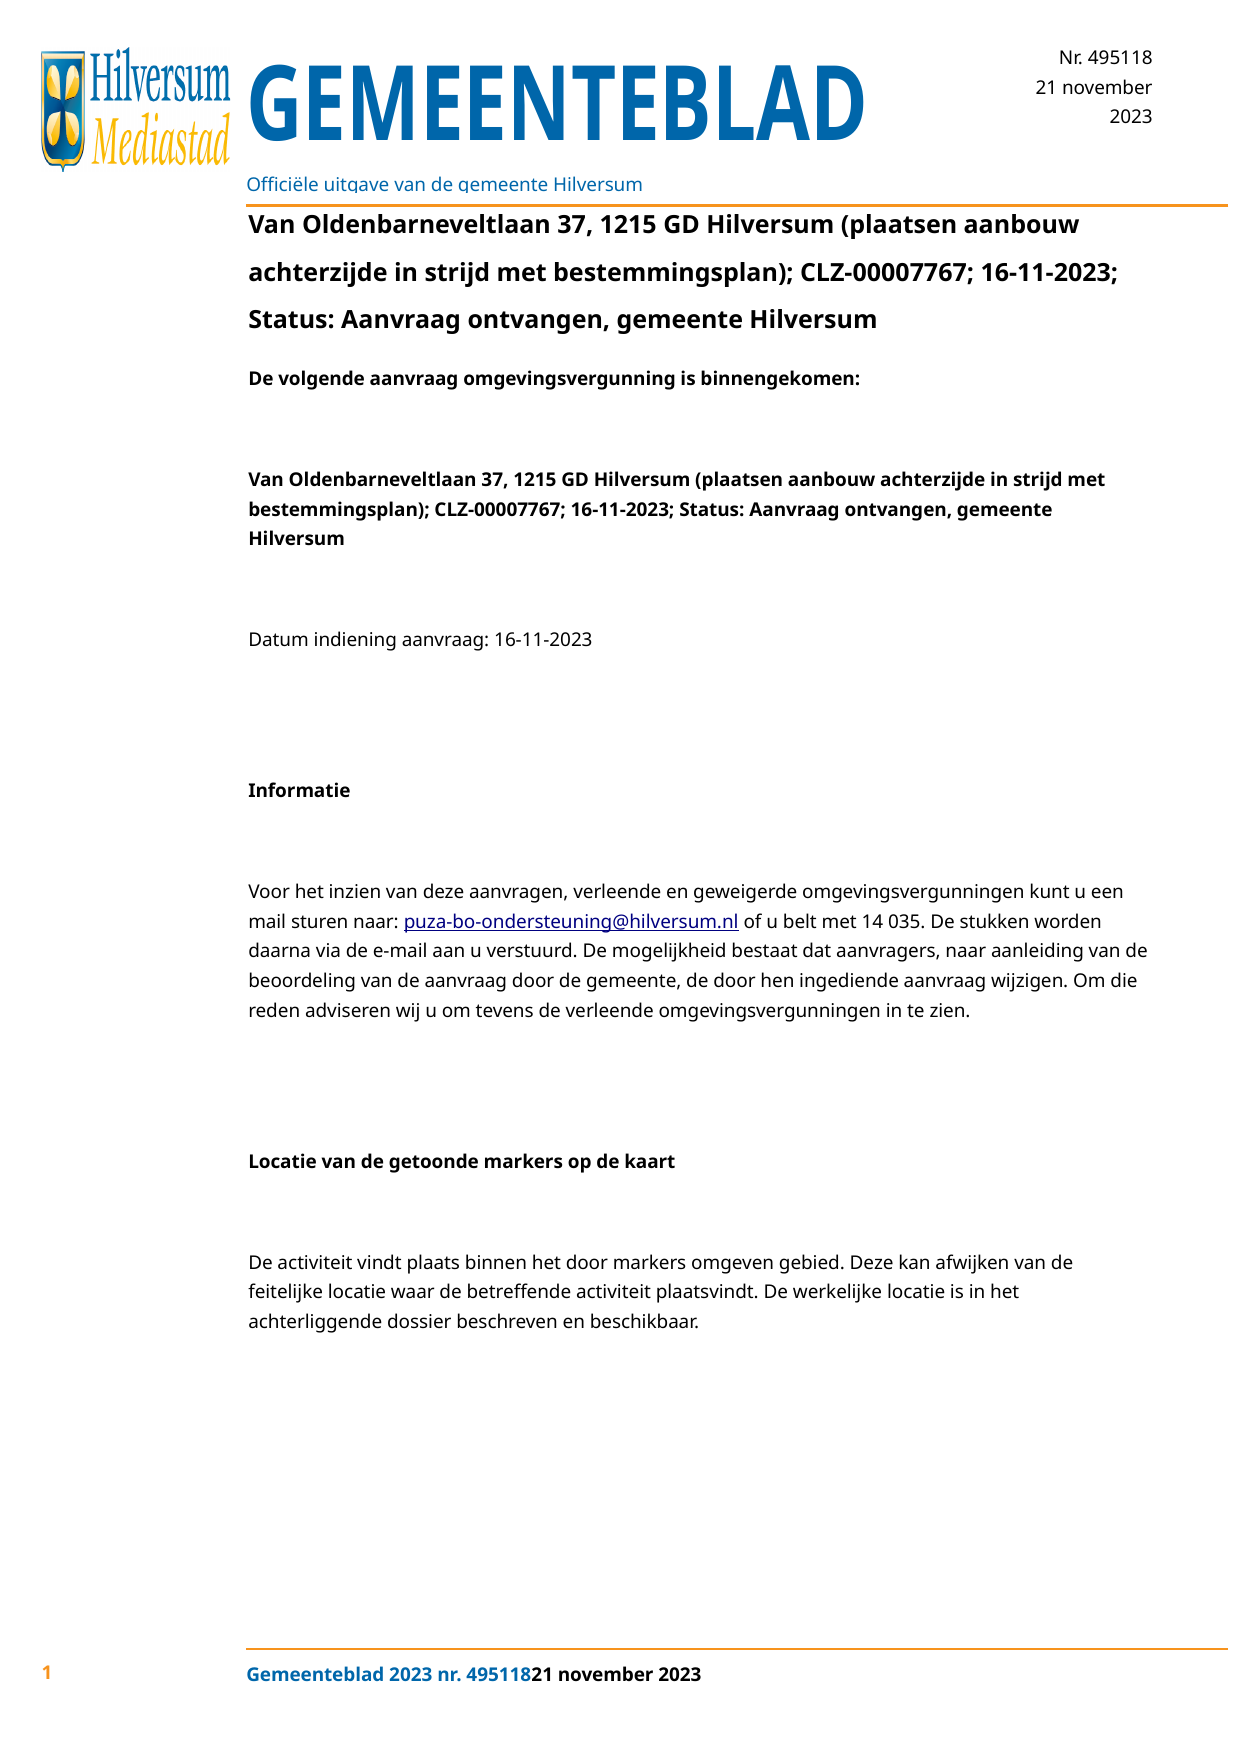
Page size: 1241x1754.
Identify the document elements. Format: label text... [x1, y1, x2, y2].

text Voor het inzien van deze aanvragen, verleende en geweigerde omgevingsvergunningen kunt u een mail sturen naar: puza-bo-ondersteuning@hilversum.nl of u belt met 14 035. De stukken worden daarna via de e-mail aan u verstuurd. De mogelijkheid bestaat dat aanvragers, naar aanleiding van de beoordeling van de aanvraag door de gemeente, de door hen ingediende aanvraag wijzigen. Om die reden adviseren wij u om tevens de verleende omgevingsvergunningen in te zien. [248, 878, 1152, 1022]
text Van Oldenbarneveltlaan 37, 1215 GD Hilversum (plaatsen aanbouw achterzijde in strijd met bestemmingsplan); CLZ-00007767; 16-11-2023; Status: Aanvraag ontvangen, gemeente Hilversum [248, 207, 1152, 336]
text Locatie van de getoonde markers op de kaart [248, 1148, 1152, 1174]
text Van Oldenbarneveltlaan 37, 1215 GD Hilversum (plaatsen aanbouw achterzijde in strijd met bestemmingsplan); CLZ-00007767; 16-11-2023; Status: Aanvraag ontvangen, gemeente Hilversum [248, 466, 1152, 551]
text Informatie [248, 778, 1152, 803]
picture [41, 47, 231, 172]
text De activiteit vindt plaats binnen het door markers omgeven gebied. Deze kan afwijken van de feitelijke locatie waar de betreffende activiteit plaatsvindt. De werkelijke locatie is in het achterliggende dossier beschreven en beschikbaar. [248, 1249, 1152, 1334]
text De volgende aanvraag omgevingsvergunning is binnengekomen: [248, 366, 1152, 391]
text Datum indiening aanvraag: 16-11-2023 [248, 626, 1152, 652]
